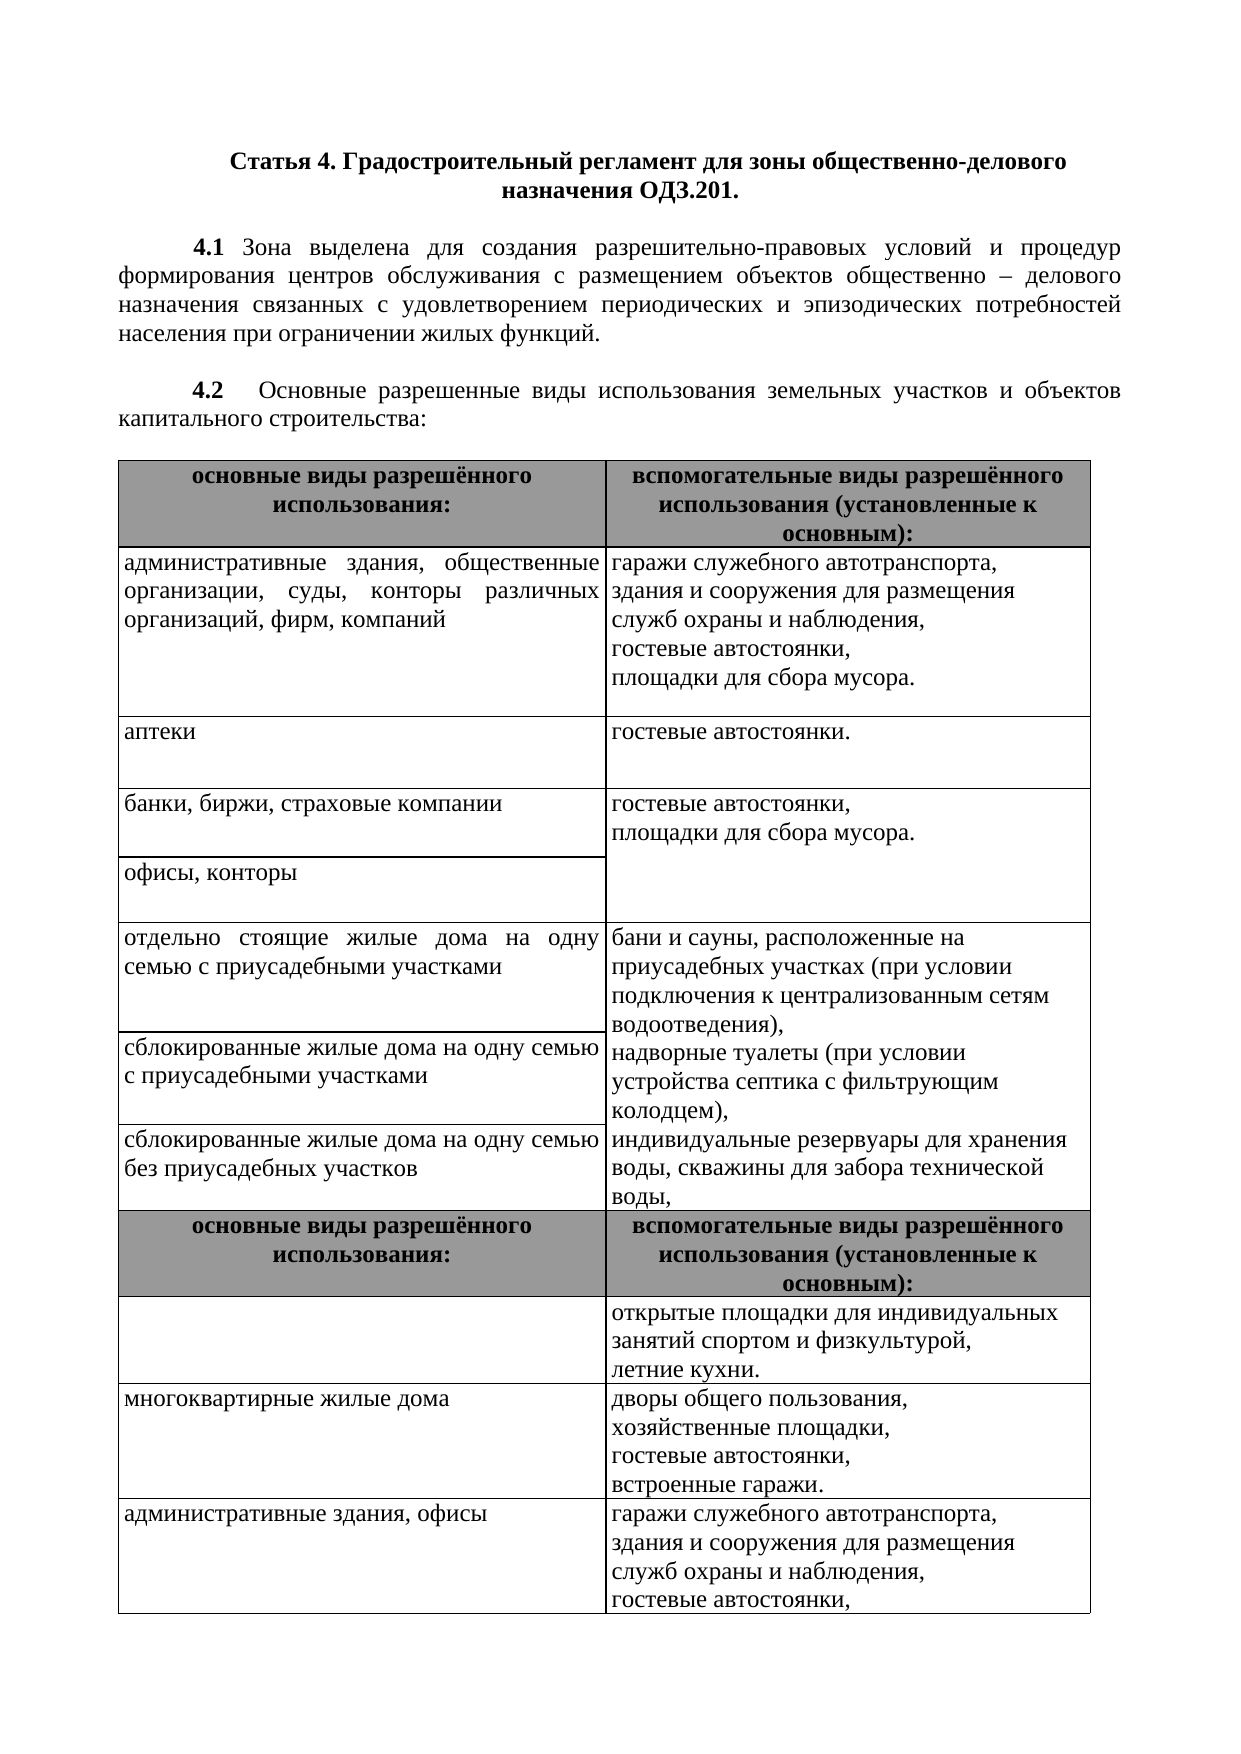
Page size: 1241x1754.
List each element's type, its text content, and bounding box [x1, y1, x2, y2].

table_cell гаражи служебного автотранспорта, здания и сооружения для размещения служб охраны и наблюдения, гостевые автостоянки, [607, 1499, 1090, 1613]
table_cell административные здания, общественные организации, суды, конторы различных организаций, фирм, компаний [119, 548, 605, 716]
table_cell основные виды разрешённого использования: [119, 1211, 605, 1296]
text Статья 4. Градостроительный регламент для зоны общественно-делового назначения ОДЗ.201. [118, 146, 1122, 204]
table_cell [119, 1297, 605, 1383]
table_cell открытые площадки для индивидуальных занятий спортом и физкультурой, летние кухни. [607, 1297, 1090, 1383]
text 4.2 Основные разрешенные виды использования земельных участков и объектов капитального строительства: [118, 375, 1122, 432]
table_cell гостевые автостоянки, площадки для сбора мусора. [607, 789, 1090, 922]
table_cell офисы, конторы [119, 858, 605, 922]
table_cell сблокированные жилые дома на одну семью без приусадебных участков [119, 1125, 605, 1210]
table_cell аптеки [119, 717, 605, 788]
table_cell многоквартирные жилые дома [119, 1384, 605, 1498]
table_header вспомогательные виды разрешённого использования (установленные к основным): [607, 461, 1090, 546]
table_cell отдельно стоящие жилые дома на одну семью с приусадебными участками [119, 923, 605, 1031]
table_header основные виды разрешённого использования: [119, 461, 605, 546]
table_cell банки, биржи, страховые компании [119, 789, 605, 856]
table_cell гостевые автостоянки. [607, 717, 1090, 788]
text 4.1 Зона выделена для создания разрешительно-правовых условий и процедур формирования центров обслуживания с размещением объектов общественно – делового назначения связанных с удовлетворением периодических и эпизодических потребностей населения при ограничении жилых функций. [118, 232, 1122, 347]
table_cell бани и сауны, расположенные на приусадебных участках (при условии подключения к централизованным сетям водоотведения), надворные туалеты (при условии устройства септика с фильтрующим колодцем), индивидуальные резервуары для хранения воды, скважины для забора технической воды, [607, 923, 1090, 1210]
table_cell административные здания, офисы [119, 1499, 605, 1613]
table_cell вспомогательные виды разрешённого использования (установленные к основным): [607, 1211, 1090, 1296]
table_cell дворы общего пользования, хозяйственные площадки, гостевые автостоянки, встроенные гаражи. [607, 1384, 1090, 1498]
table_cell гаражи служебного автотранспорта, здания и сооружения для размещения служб охраны и наблюдения, гостевые автостоянки, площадки для сбора мусора. [607, 548, 1090, 716]
table_cell сблокированные жилые дома на одну семью с приусадебными участками [119, 1033, 605, 1124]
